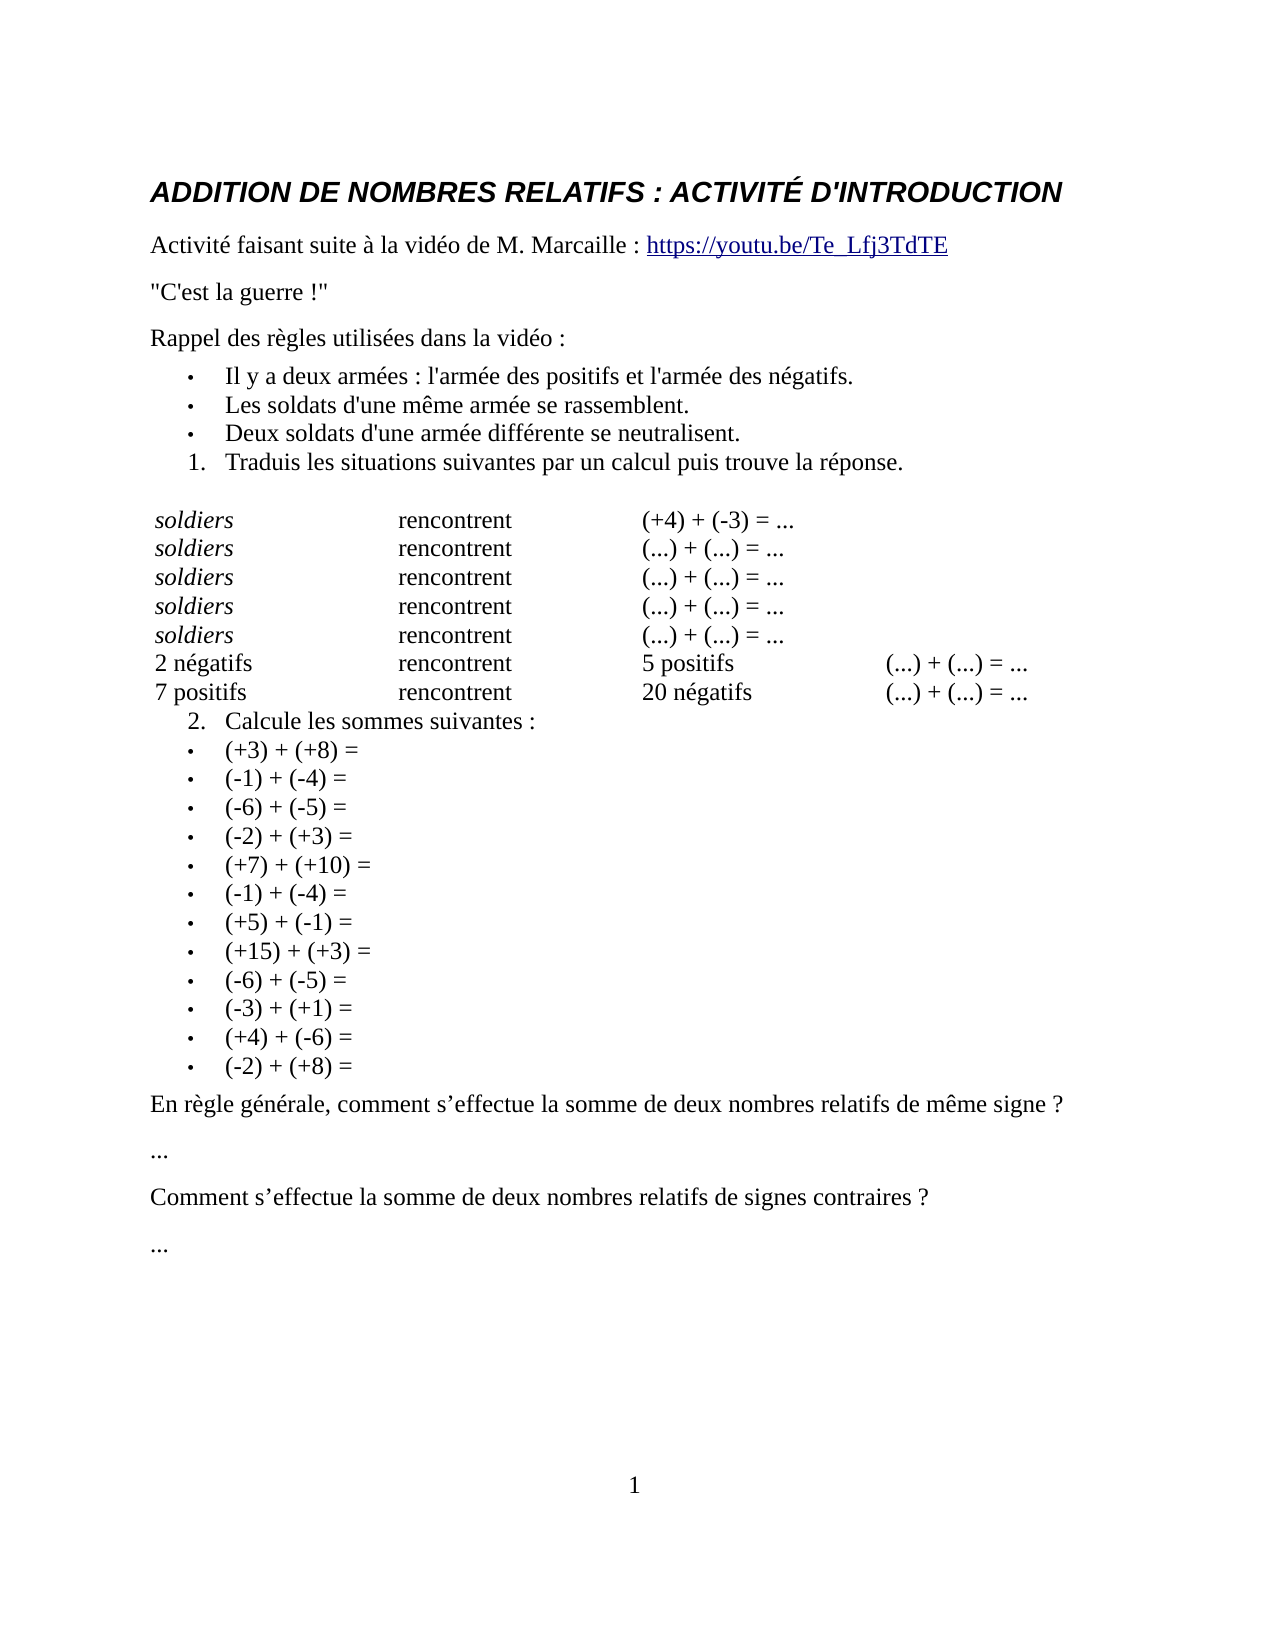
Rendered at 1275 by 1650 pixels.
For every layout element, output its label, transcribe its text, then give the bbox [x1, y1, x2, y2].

table_cell soldiers [150, 562, 394, 591]
table_cell soldiers [150, 591, 394, 620]
table_cell rencontrent [394, 677, 637, 706]
table_cell (...) + (...) = ... [638, 591, 881, 620]
list (-1) + (-4) = [187, 763, 1125, 792]
list Deux soldats d'une armée différente se neutralisent. [187, 418, 1125, 447]
list (+3) + (+8) = [187, 735, 1125, 763]
table_cell soldiers [150, 505, 394, 533]
table_header [150, 476, 394, 505]
table_cell [881, 505, 1125, 533]
table_cell 20 négatifs [638, 677, 881, 706]
text En règle générale, comment s’effectue la somme de deux nombres relatifs de même signe ? [150, 1089, 1125, 1117]
list (+4) + (-6) = [187, 1022, 1125, 1051]
table_header [881, 476, 1125, 505]
table_cell 5 positifs [638, 649, 881, 677]
text "C'est la guerre !" [150, 277, 1125, 305]
table_cell rencontrent [394, 505, 637, 533]
table_cell (...) + (...) = ... [638, 534, 881, 562]
list (+15) + (+3) = [187, 936, 1125, 965]
table_cell [881, 591, 1125, 620]
list Calcule les sommes suivantes : [187, 706, 1125, 735]
list Traduis les situations suivantes par un calcul puis trouve la réponse. [187, 447, 1125, 476]
list (+7) + (+10) = [187, 850, 1125, 878]
table_cell (...) + (...) = ... [881, 649, 1125, 677]
text Comment s’effectue la somme de deux nombres relatifs de signes contraires ? [150, 1182, 1125, 1211]
list (-6) + (-5) = [187, 965, 1125, 993]
table_cell soldiers [150, 534, 394, 562]
table_cell [881, 620, 1125, 648]
table_cell rencontrent [394, 649, 637, 677]
table_cell [881, 562, 1125, 591]
table_cell rencontrent [394, 620, 637, 648]
table_cell rencontrent [394, 591, 637, 620]
table_cell rencontrent [394, 534, 637, 562]
table_cell (...) + (...) = ... [638, 562, 881, 591]
text ... [150, 1229, 1125, 1257]
list (+5) + (-1) = [187, 907, 1125, 936]
table_cell rencontrent [394, 562, 637, 591]
table_cell (...) + (...) = ... [638, 620, 881, 648]
table_header [394, 476, 637, 505]
list (-3) + (+1) = [187, 993, 1125, 1022]
list (-1) + (-4) = [187, 878, 1125, 907]
list Il y a deux armées : l'armée des positifs et l'armée des négatifs. [187, 361, 1125, 390]
table_cell (+4) + (-3) = ... [638, 505, 881, 533]
table_cell 7 positifs [150, 677, 394, 706]
list (-2) + (+3) = [187, 821, 1125, 850]
subtitle ADDITION DE NOMBRES RELATIFS : ACTIVITÉ D'INTRODUCTION [150, 175, 1125, 208]
table_cell [881, 534, 1125, 562]
table_header [638, 476, 881, 505]
list (-6) + (-5) = [187, 792, 1125, 821]
table_cell 2 négatifs [150, 649, 394, 677]
text ... [150, 1135, 1125, 1164]
table_cell (...) + (...) = ... [881, 677, 1125, 706]
list (-2) + (+8) = [187, 1051, 1125, 1080]
text Rappel des règles utilisées dans la vidéo : [150, 323, 1125, 352]
list Les soldats d'une même armée se rassemblent. [187, 390, 1125, 418]
table_cell soldiers [150, 620, 394, 648]
text Activité faisant suite à la vidéo de M. Marcaille : https://youtu.be/Te_Lfj3TdTE [150, 230, 1125, 259]
